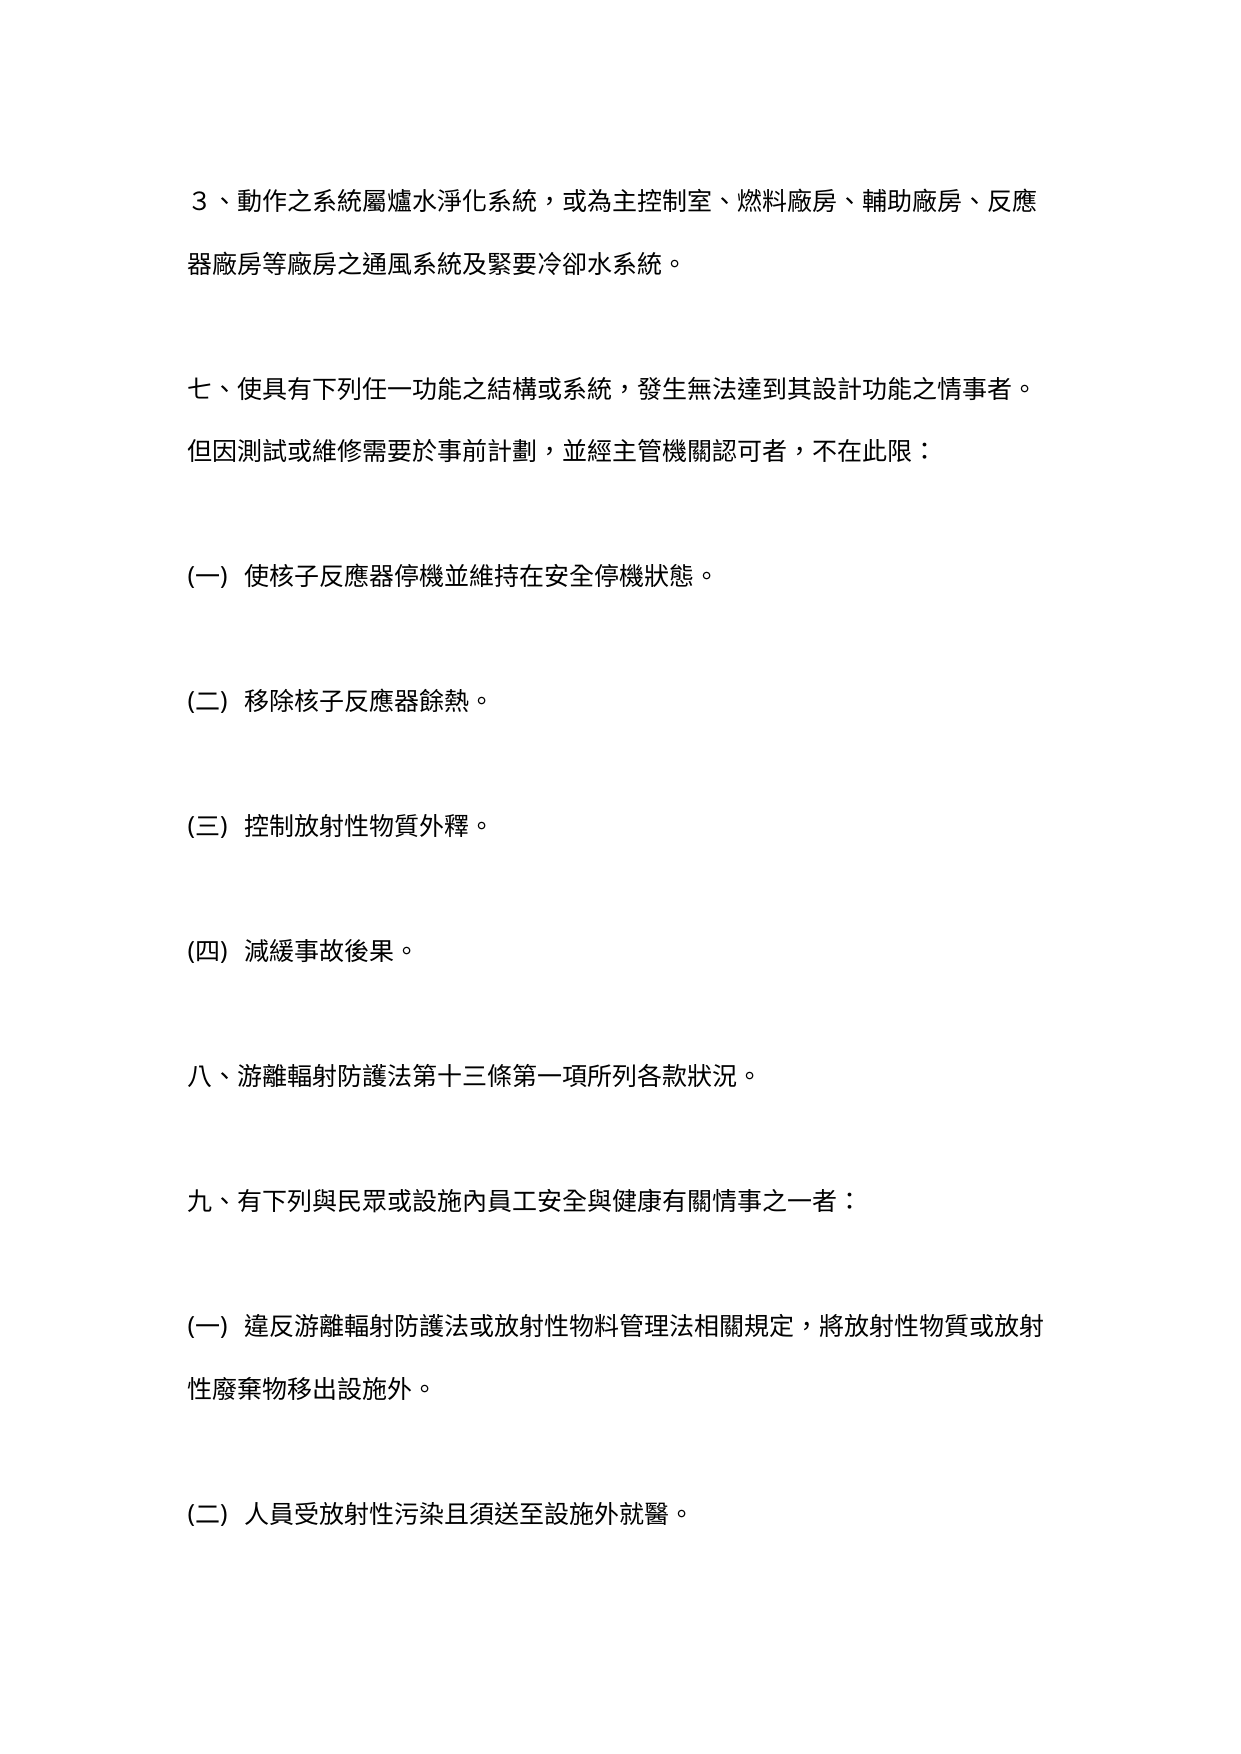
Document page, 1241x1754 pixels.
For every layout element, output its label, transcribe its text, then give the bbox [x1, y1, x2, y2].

text 七、使具有下列任一功能之結構或系統，發生無法達到其設計功能之情事者。但因測試或維修需要於事前計劃，並經主管機關認可者，不在此限： [187, 346, 1053, 471]
text (二) 人員受放射性污染且須送至設施外就醫。 [187, 1471, 1053, 1533]
text (一) 違反游離輻射防護法或放射性物料管理法相關規定，將放射性物質或放射性廢棄物移出設施外。 [187, 1283, 1053, 1408]
text (三) 控制放射性物質外釋。 [187, 783, 1053, 846]
text 九、有下列與民眾或設施內員工安全與健康有關情事之一者： [187, 1158, 1053, 1221]
text 八、游離輻射防護法第十三條第一項所列各款狀況。 [187, 1033, 1053, 1096]
text ３、動作之系統屬爐水淨化系統，或為主控制室、燃料廠房、輔助廠房、反應器廠房等廠房之通風系統及緊要冷卻水系統。 [187, 158, 1053, 283]
text (二) 移除核子反應器餘熱。 [187, 658, 1053, 721]
text (四) 減緩事故後果。 [187, 908, 1053, 971]
text (一) 使核子反應器停機並維持在安全停機狀態。 [187, 533, 1053, 596]
